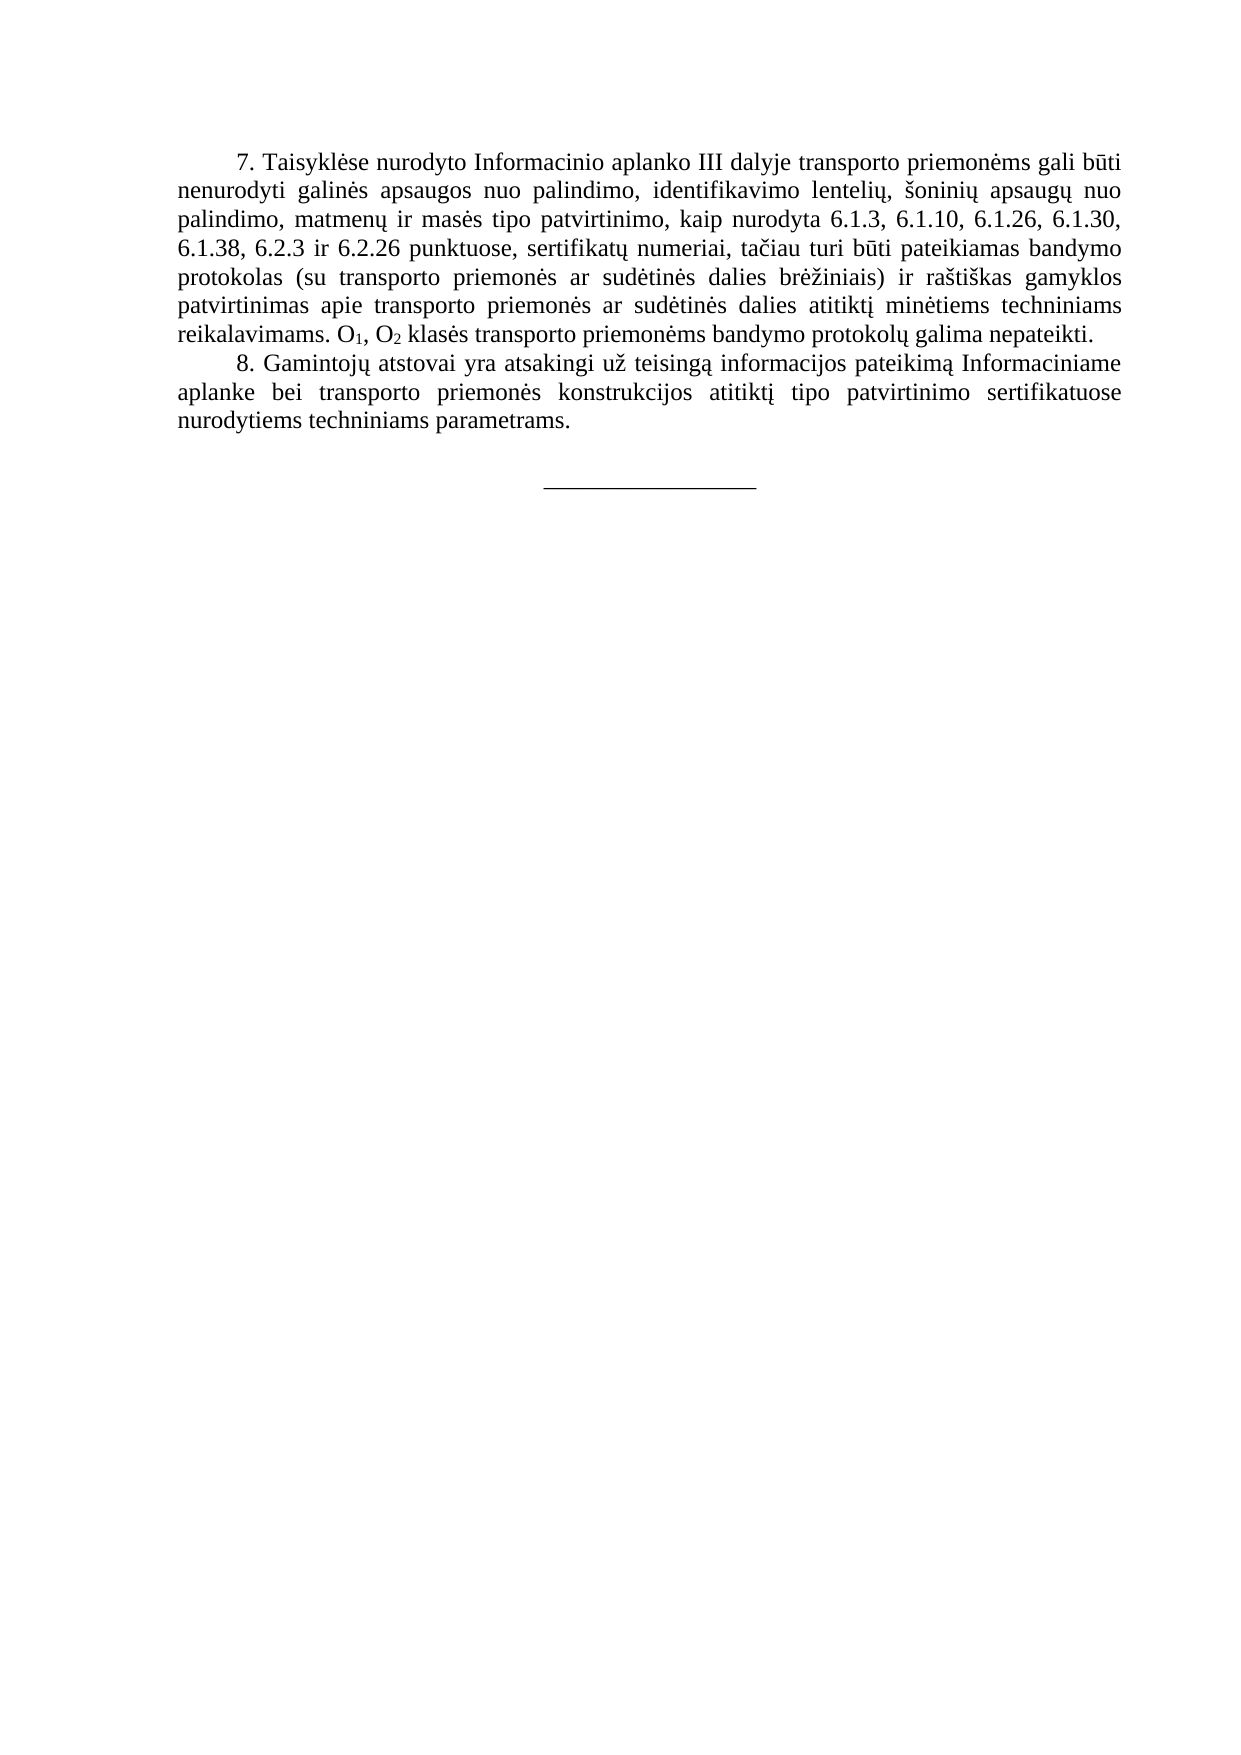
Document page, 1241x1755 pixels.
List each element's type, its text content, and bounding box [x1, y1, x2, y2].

text 8. Gamintojų atstovai yra atsakingi už teisingą informacijos pateikimą Informaciniame aplanke bei transporto priemonės konstrukcijos atitiktį tipo patvirtinimo sertifikatuose nurodytiems techniniams parametrams. [177, 348, 1122, 434]
text _________________ [177, 463, 1122, 492]
text 7. Taisyklėse nurodyto Informacinio aplanko III dalyje transporto priemonėms gali būti nenurodyti galinės apsaugos nuo palindimo, identifikavimo lentelių, šoninių apsaugų nuo palindimo, matmenų ir masės tipo patvirtinimo, kaip nurodyta 6.1.3, 6.1.10, 6.1.26, 6.1.30, 6.1.38, 6.2.3 ir 6.2.26 punktuose, sertifikatų numeriai, tačiau turi būti pateikiamas bandymo protokolas (su transporto priemonės ar sudėtinės dalies brėžiniais) ir raštiškas gamyklos patvirtinimas apie transporto priemonės ar sudėtinės dalies atitiktį minėtiems techniniams reikalavimams. O1, O2 klasės transporto priemonėms bandymo protokolų galima nepateikti. [177, 147, 1122, 348]
